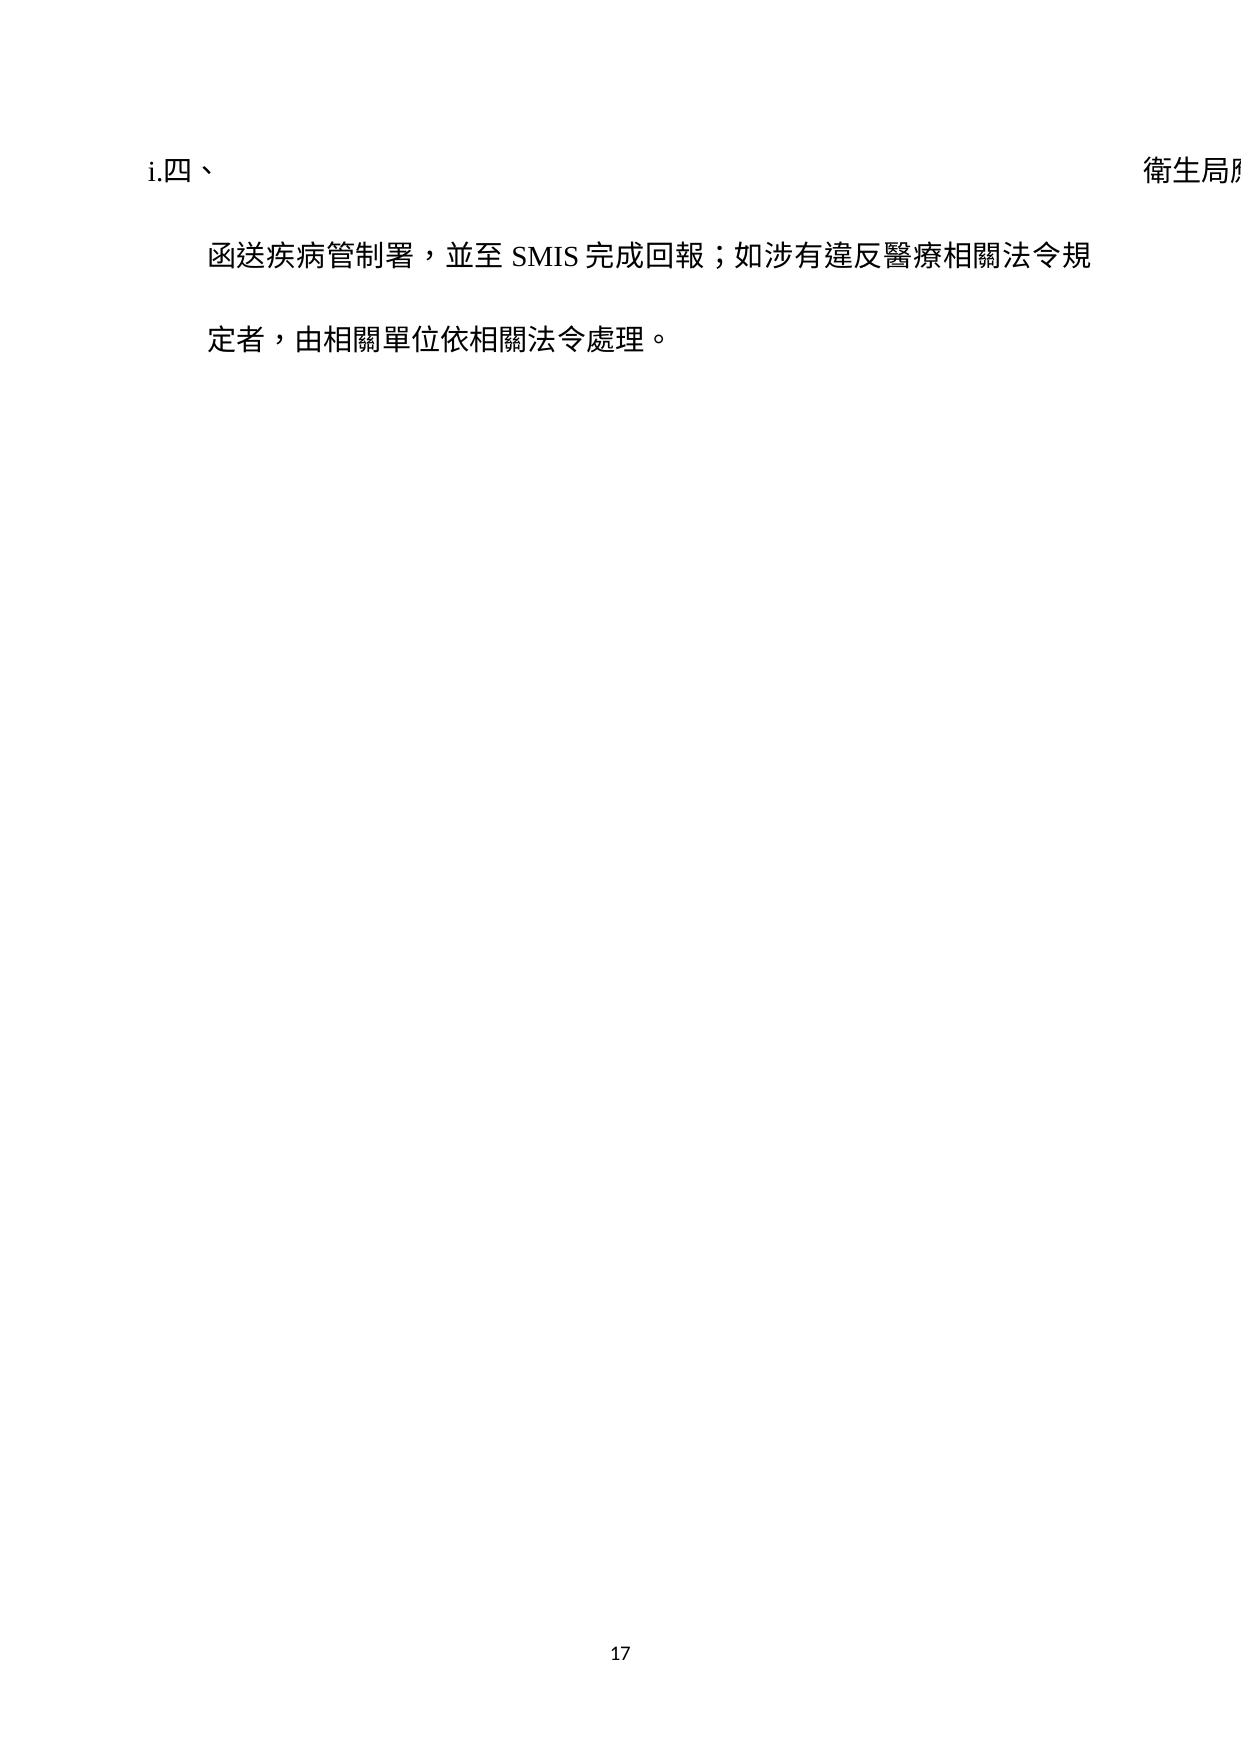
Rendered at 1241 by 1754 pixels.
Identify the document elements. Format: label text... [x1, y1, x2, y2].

list 衛生局應審查匯款金額無誤後，將匯款證明、書面報告及核判結果函送疾病管制署，並至SMIS完成回報；如涉有違反醫療相關法令規定者，由相關單位依相關法令處理。 [148, 148, 1092, 359]
